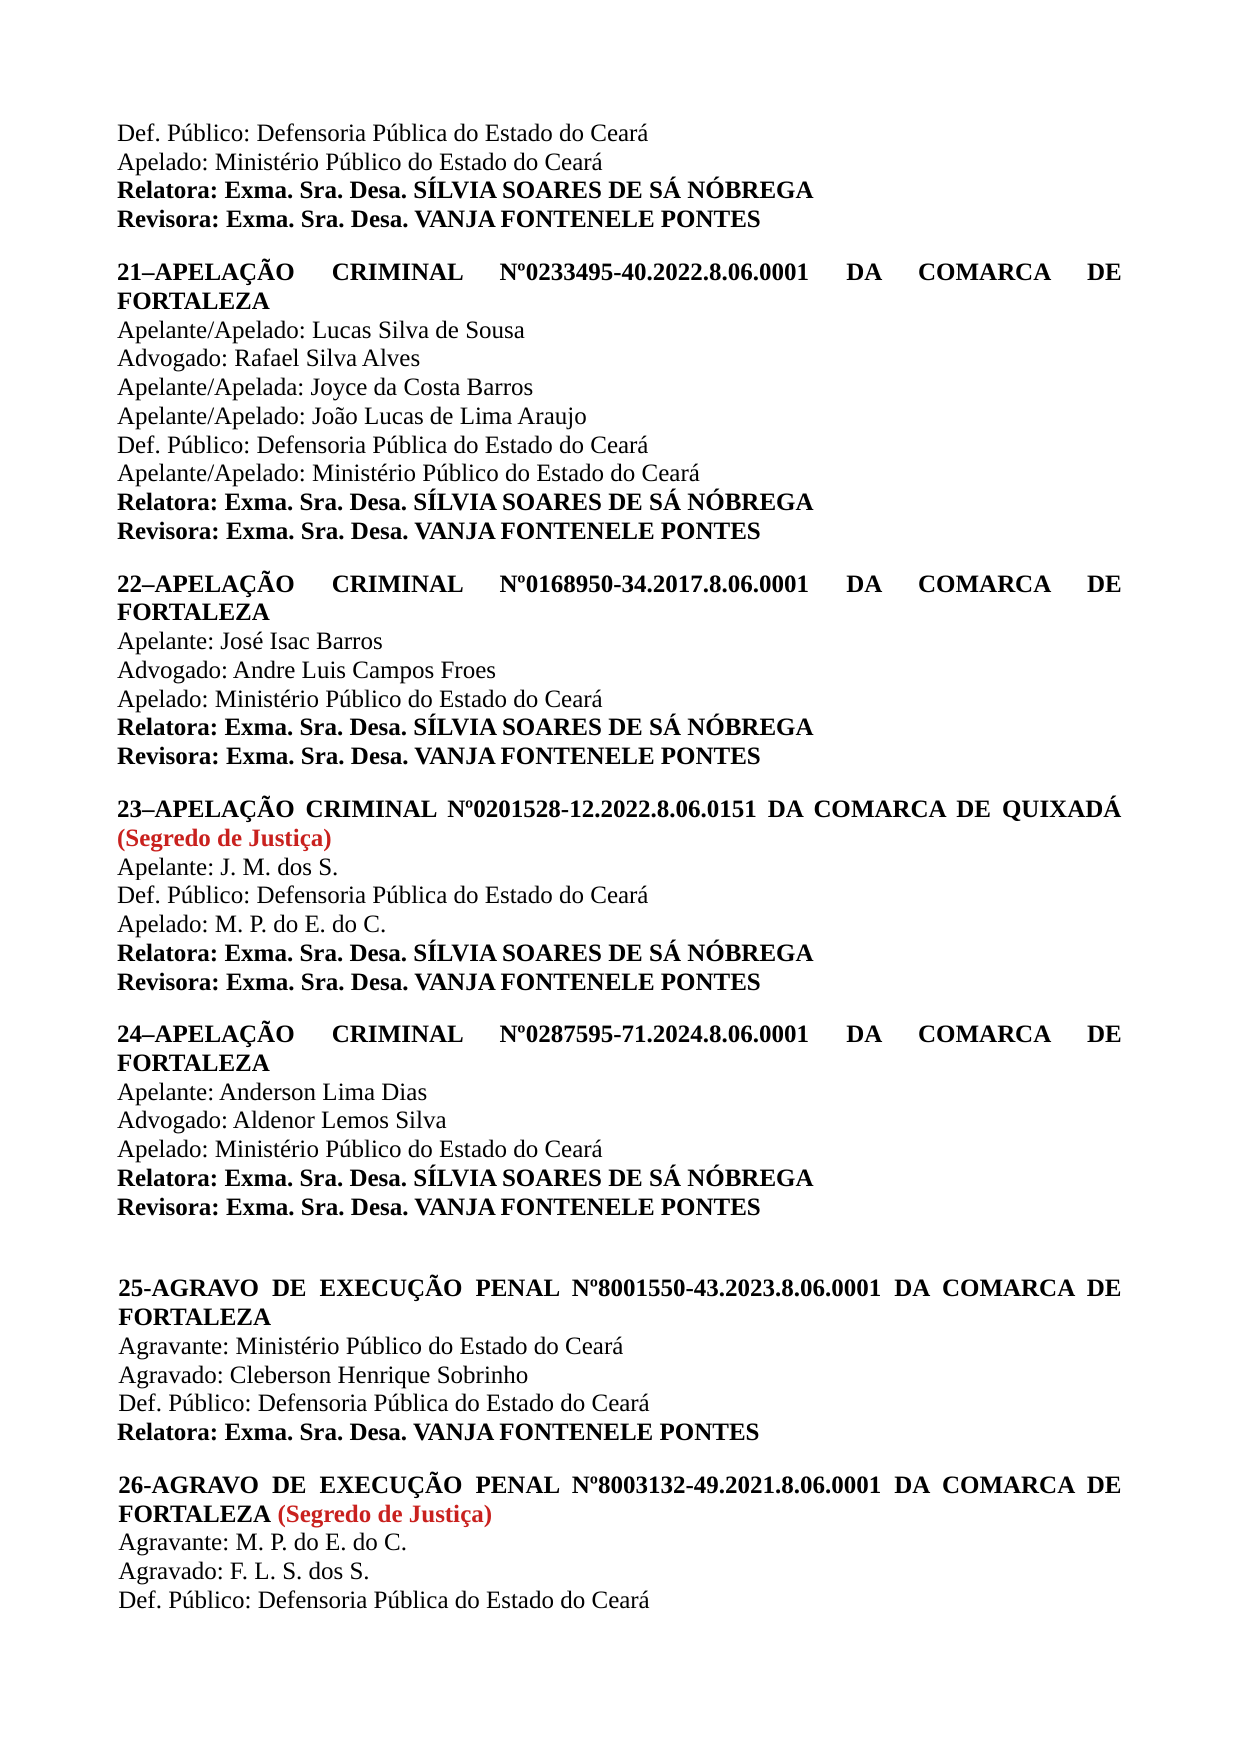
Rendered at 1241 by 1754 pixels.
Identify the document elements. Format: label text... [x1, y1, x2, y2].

text Def. Público: Defensoria Pública do Estado do Ceará [117, 430, 1122, 458]
text Apelado: M. P. do E. do C. [117, 909, 1122, 938]
text Relatora: Exma. Sra. Desa. SÍLVIA SOARES DE SÁ NÓBREGA [117, 487, 1122, 516]
text Agravado: F. L. S. dos S. [118, 1556, 1122, 1585]
text 23–APELAÇÃO CRIMINAL Nº0201528-12.2022.8.06.0151 DA COMARCA DE QUIXADÁ (Segredo de Justiça) [117, 794, 1122, 852]
text Apelado: Ministério Público do Estado do Ceará [117, 1134, 1122, 1163]
text Revisora: Exma. Sra. Desa. VANJA FONTENELE PONTES [117, 516, 1122, 545]
text Relatora: Exma. Sra. Desa. SÍLVIA SOARES DE SÁ NÓBREGA [117, 938, 1122, 967]
text Agravante: M. P. do E. do C. [118, 1527, 1122, 1556]
text Apelante: José Isac Barros [117, 626, 1122, 655]
text Apelante/Apelado: Ministério Público do Estado do Ceará [117, 458, 1122, 487]
text Advogado: Rafael Silva Alves [117, 343, 1122, 372]
text Revisora: Exma. Sra. Desa. VANJA FONTENELE PONTES [117, 967, 1122, 995]
text Apelante/Apelada: Joyce da Costa Barros [117, 372, 1122, 401]
text Def. Público: Defensoria Pública do Estado do Ceará [118, 1388, 1122, 1417]
text Apelante/Apelado: João Lucas de Lima Araujo [117, 401, 1122, 430]
text Revisora: Exma. Sra. Desa. VANJA FONTENELE PONTES [117, 741, 1122, 770]
text Def. Público: Defensoria Pública do Estado do Ceará [118, 1585, 1122, 1614]
text 26-AGRAVO DE EXECUÇÃO PENAL Nº8003132-49.2021.8.06.0001 DA COMARCA DE FORTALEZA (Segredo de Justiça) [118, 1470, 1122, 1527]
text Apelante/Apelado: Lucas Silva de Sousa [117, 315, 1122, 343]
text Relatora: Exma. Sra. Desa. SÍLVIA SOARES DE SÁ NÓBREGA [117, 1163, 1122, 1192]
text Advogado: Andre Luis Campos Froes [117, 655, 1122, 684]
text Apelado: Ministério Público do Estado do Ceará [117, 684, 1122, 712]
text Relatora: Exma. Sra. Desa. SÍLVIA SOARES DE SÁ NÓBREGA [117, 712, 1122, 741]
text 22–APELAÇÃO CRIMINAL Nº0168950-34.2017.8.06.0001 DA COMARCA DE FORTALEZA [117, 569, 1122, 626]
text Revisora: Exma. Sra. Desa. VANJA FONTENELE PONTES [117, 204, 1122, 233]
text Relatora: Exma. Sra. Desa. SÍLVIA SOARES DE SÁ NÓBREGA [117, 176, 1122, 204]
text Apelante: J. M. dos S. [117, 852, 1122, 880]
text Apelante: Anderson Lima Dias [117, 1077, 1122, 1106]
text Def. Público: Defensoria Pública do Estado do Ceará [117, 880, 1122, 909]
text 25-AGRAVO DE EXECUÇÃO PENAL Nº8001550-43.2023.8.06.0001 DA COMARCA DE FORTALEZA [118, 1273, 1122, 1331]
text Advogado: Aldenor Lemos Silva [117, 1106, 1122, 1134]
text Agravante: Ministério Público do Estado do Ceará [118, 1331, 1122, 1360]
text Apelado: Ministério Público do Estado do Ceará [117, 147, 1122, 176]
text 21–APELAÇÃO CRIMINAL Nº0233495-40.2022.8.06.0001 DA COMARCA DE FORTALEZA [117, 257, 1122, 315]
text Relatora: Exma. Sra. Desa. VANJA FONTENELE PONTES [117, 1417, 1122, 1446]
text Agravado: Cleberson Henrique Sobrinho [118, 1360, 1122, 1388]
text Revisora: Exma. Sra. Desa. VANJA FONTENELE PONTES [117, 1192, 1122, 1221]
text 24–APELAÇÃO CRIMINAL Nº0287595-71.2024.8.06.0001 DA COMARCA DE FORTALEZA [117, 1019, 1122, 1077]
text Def. Público: Defensoria Pública do Estado do Ceará [117, 118, 1122, 147]
